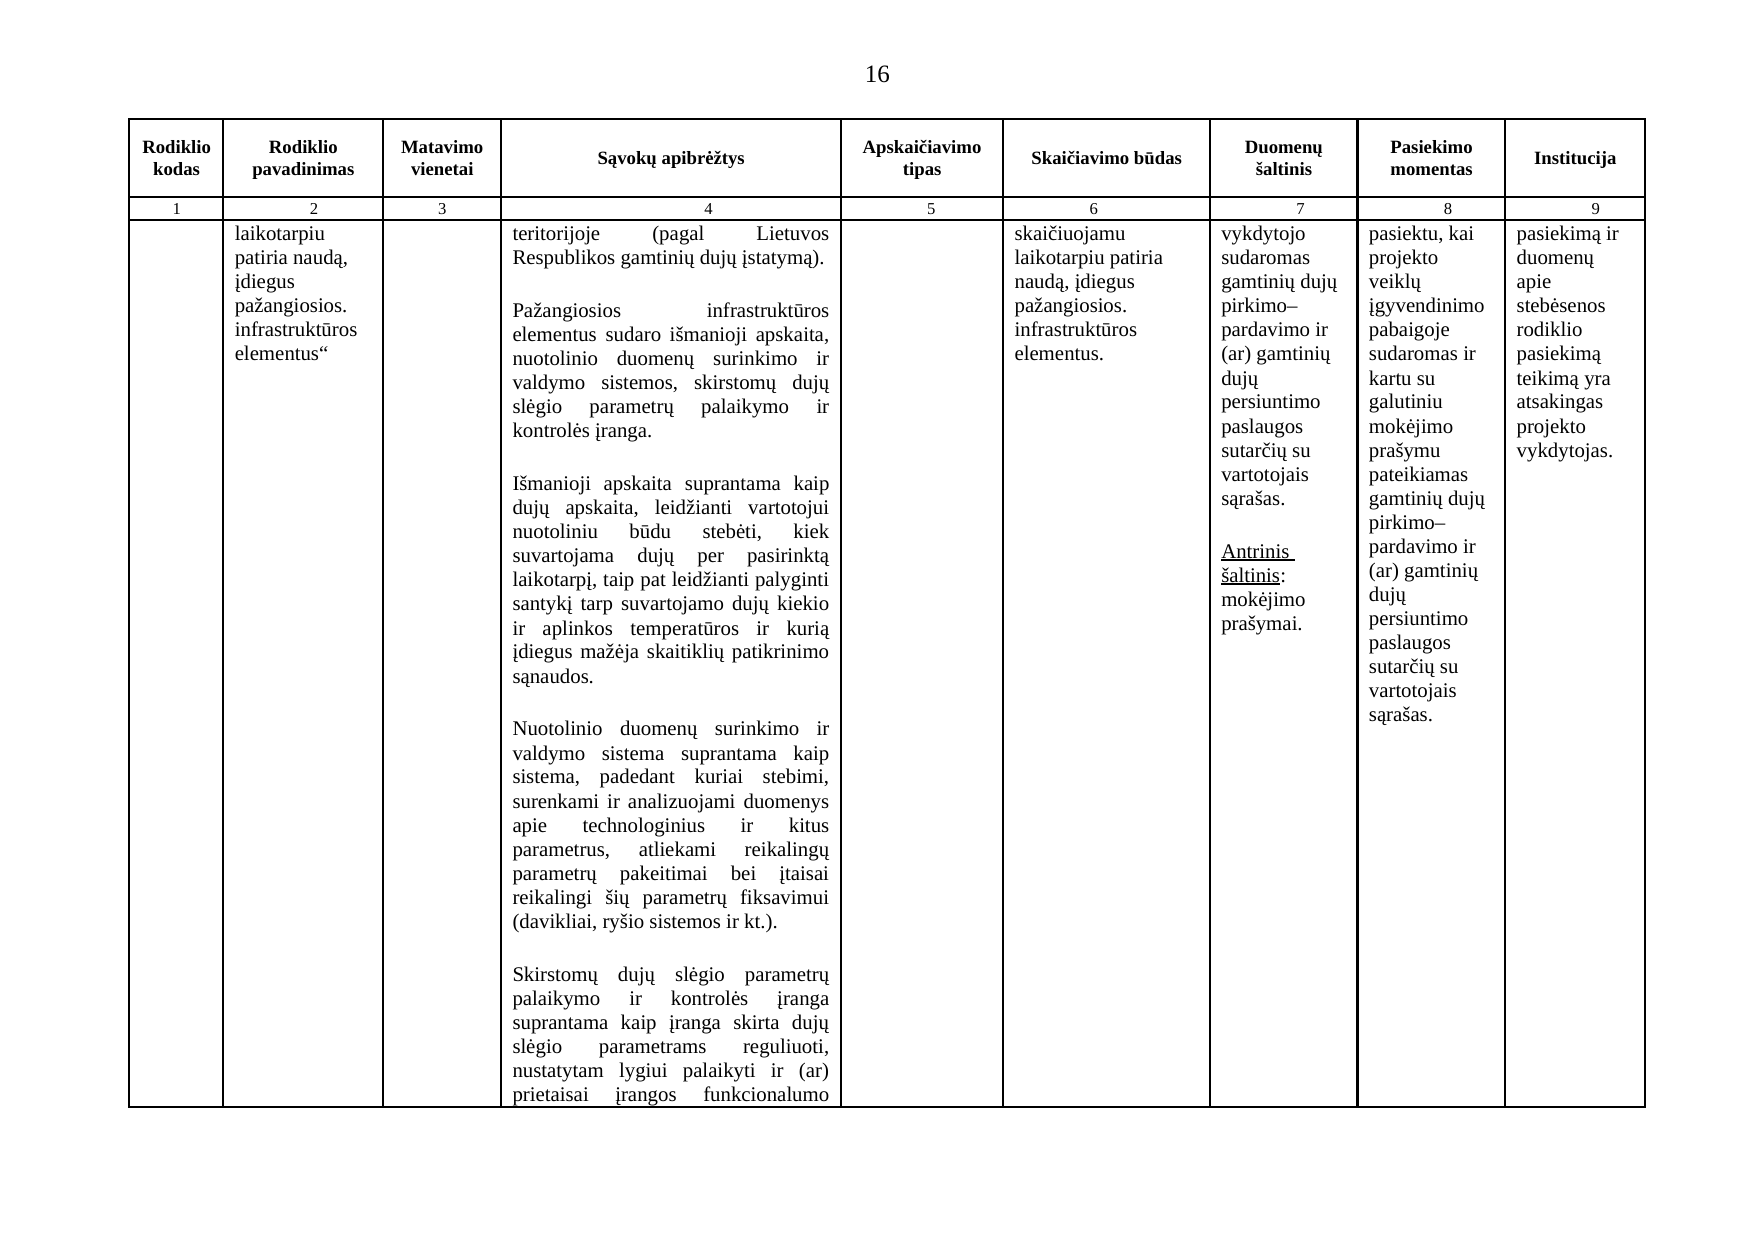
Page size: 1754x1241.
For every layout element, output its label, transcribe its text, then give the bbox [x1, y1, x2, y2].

table_cell 1 [130, 198, 222, 219]
table_cell 4 [502, 198, 840, 219]
table_cell 9 [1506, 198, 1644, 219]
table_header Rodiklio kodas [130, 120, 222, 196]
table_cell vykdytojo sudaromas gamtinių dujų pirkimo–pardavimo ir (ar) gamtinių dujų persiuntimo paslaugos sutarčių su vartotojais sąrašas. Antrinis šaltinis: mokėjimo prašymai. [1211, 221, 1356, 1106]
table_header Pasiekimo momentas [1359, 120, 1504, 196]
table_header Matavimo vienetai [384, 120, 500, 196]
table_cell 5 [842, 198, 1002, 219]
table_header Apskaičiavimo tipas [842, 120, 1002, 196]
table_cell 8 [1359, 198, 1504, 219]
table_cell [130, 221, 222, 1106]
table_header Duomenų šaltinis [1211, 120, 1356, 196]
table_cell 7 [1211, 198, 1356, 219]
table_cell pasiektu, kai projekto veiklų įgyvendinimo pabaigoje sudaromas ir kartu su galutiniu mokėjimo prašymu pateikiamas gamtinių dujų pirkimo–pardavimo ir (ar) gamtinių dujų persiuntimo paslaugos sutarčių su vartotojais sąrašas. [1359, 221, 1504, 1106]
table_cell 2 [224, 198, 382, 219]
table_cell pasiekimą ir duomenų apie stebėsenos rodiklio pasiekimą teikimą yra atsakingas projekto vykdytojas. [1506, 221, 1644, 1106]
table_cell 3 [384, 198, 500, 219]
table_header Rodiklio pavadinimas [224, 120, 382, 196]
table_cell 6 [1004, 198, 1209, 219]
table_cell [842, 221, 1002, 1106]
table_cell laikotarpiu patiria naudą, įdiegus pažangiosios. infrastruktūros elementus“ [224, 221, 382, 1106]
table_cell skaičiuojamu laikotarpiu patiria naudą, įdiegus pažangiosios. infrastruktūros elementus. [1004, 221, 1209, 1106]
table_cell teritorijoje (pagal Lietuvos Respublikos gamtinių dujų įstatymą). Pažangiosios infrastruktūros elementus sudaro išmanioji apskaita, nuotolinio duomenų surinkimo ir valdymo sistemos, skirstomų dujų slėgio parametrų palaikymo ir kontrolės įranga. Išmanioji apskaita suprantama kaip dujų apskaita, leidžianti vartotojui nuotoliniu būdu stebėti, kiek suvartojama dujų per pasirinktą laikotarpį, taip pat leidžianti palyginti santykį tarp suvartojamo dujų kiekio ir aplinkos temperatūros ir kurią įdiegus mažėja skaitiklių patikrinimo sąnaudos. Nuotolinio duomenų surinkimo ir valdymo sistema suprantama kaip sistema, padedant kuriai stebimi, surenkami ir analizuojami duomenys apie technologinius ir kitus parametrus, atliekami reikalingų parametrų pakeitimai bei įtaisai reikalingi šių parametrų fiksavimui (davikliai, ryšio sistemos ir kt.). Skirstomų dujų slėgio parametrų palaikymo ir kontrolės įranga suprantama kaip įranga skirta dujų slėgio parametrams reguliuoti, nustatytam lygiui palaikyti ir (ar) prietaisai įrangos funkcionalumo [502, 221, 840, 1106]
table_header Skaičiavimo būdas [1004, 120, 1209, 196]
table_cell [384, 221, 500, 1106]
table_header Sąvokų apibrėžtys [502, 120, 840, 196]
table_header Institucija [1506, 120, 1644, 196]
